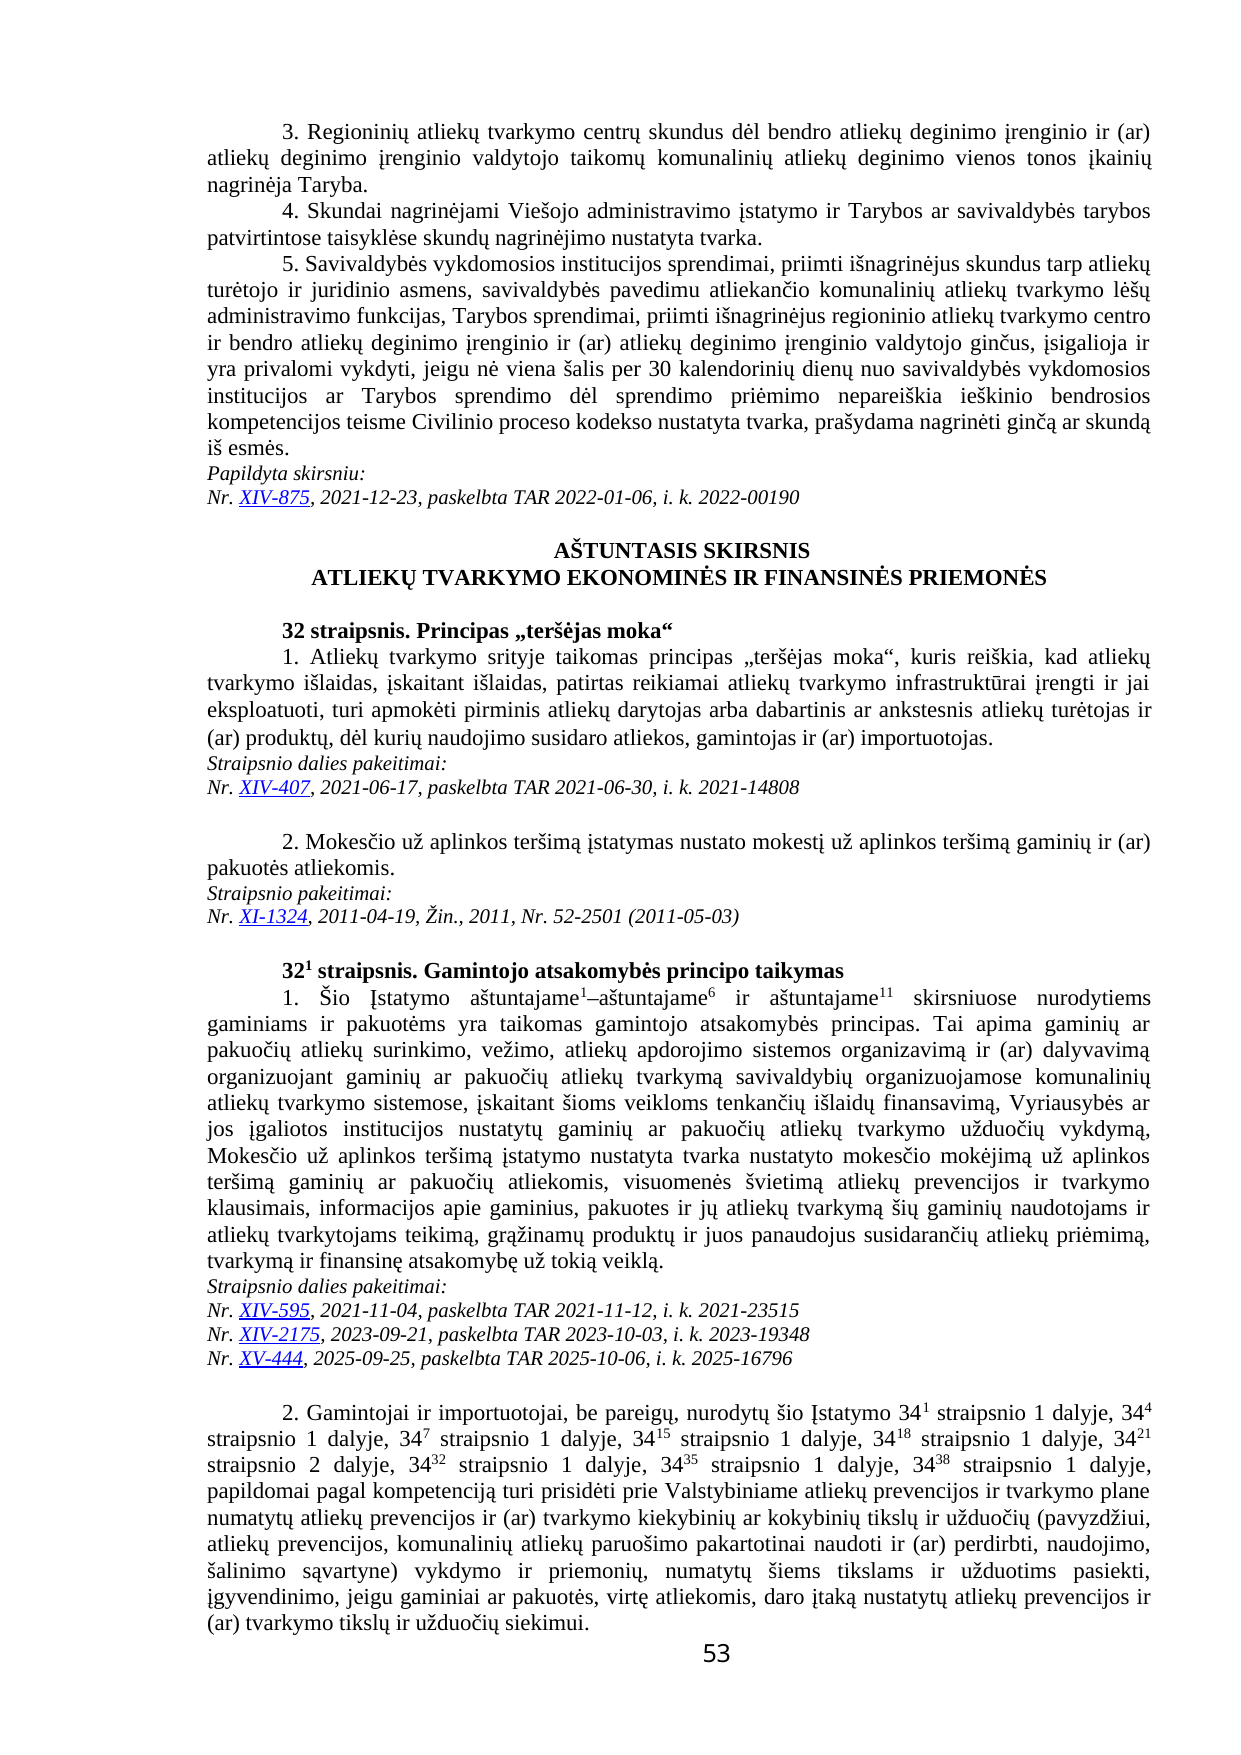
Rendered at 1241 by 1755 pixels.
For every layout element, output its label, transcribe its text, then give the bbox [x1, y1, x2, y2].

text 5. Savivaldybės vykdomosios institucijos sprendimai, priimti išnagrinėjus skundus tarp atliekų turėtojo ir juridinio asmens, savivaldybės pavedimu atliekančio komunalinių atliekų tvarkymo lėšų administravimo funkcijas, Tarybos sprendimai, priimti išnagrinėjus regioninio atliekų tvarkymo centro ir bendro atliekų deginimo įrenginio ir (ar) atliekų deginimo įrenginio valdytojo ginčus, įsigalioja ir yra privalomi vykdyti, jeigu nė viena šalis per 30 kalendorinių dienų nuo savivaldybės vykdomosios institucijos ar Tarybos sprendimo dėl sprendimo priėmimo nepareiškia ieškinio bendrosios kompetencijos teisme Civilinio proceso kodekso nustatyta tvarka, prašydama nagrinėti ginčą ar skundą iš esmės. [207, 250, 1152, 461]
text 1. Atliekų tvarkymo srityje taikomas principas „teršėjas moka“, kuris reiškia, kad atliekų tvarkymo išlaidas, įskaitant išlaidas, patirtas reikiamai atliekų tvarkymo infrastruktūrai įrengti ir jai eksploatuoti, turi apmokėti pirminis atliekų darytojas arba dabartinis ar ankstesnis atliekų turėtojas ir (ar) produktų, dėl kurių naudojimo susidaro atliekos, gamintojas ir (ar) importuotojas. [207, 643, 1152, 751]
text Nr. XIV-595, 2021-11-04, paskelbta TAR 2021-11-12, i. k. 2021-23515 [207, 1298, 1152, 1322]
text ATLIEKŲ TVARKYMO EKONOMINĖS IR FINANSINĖS PRIEMONĖS [207, 564, 1152, 590]
text 4. Skundai nagrinėjami Viešojo administravimo įstatymo ir Tarybos ar savivaldybės tarybos patvirtintose taisyklėse skundų nagrinėjimo nustatyta tvarka. [207, 197, 1152, 250]
text 1. Šio Įstatymo aštuntajame1–aštuntajame6 ir aštuntajame11 skirsniuose nurodytiems gaminiams ir pakuotėms yra taikomas gamintojo atsakomybės principas. Tai apima gaminių ar pakuočių atliekų surinkimo, vežimo, atliekų apdorojimo sistemos organizavimą ir (ar) dalyvavimą organizuojant gaminių ar pakuočių atliekų tvarkymą savivaldybių organizuojamose komunalinių atliekų tvarkymo sistemose, įskaitant šioms veikloms tenkančių išlaidų finansavimą, Vyriausybės ar jos įgaliotos institucijos nustatytų gaminių ar pakuočių atliekų tvarkymo užduočių vykdymą, Mokesčio už aplinkos teršimą įstatymo nustatyta tvarka nustatyto mokesčio mokėjimą už aplinkos teršimą gaminių ar pakuočių atliekomis, visuomenės švietimą atliekų prevencijos ir tvarkymo klausimais, informacijos apie gaminius, pakuotes ir jų atliekų tvarkymą šių gaminių naudotojams ir atliekų tvarkytojams teikimą, grąžinamų produktų ir juos panaudojus susidarančių atliekų priėmimą, tvarkymą ir finansinę atsakomybę už tokią veiklą. [207, 984, 1152, 1273]
text 32 straipsnis. Principas „teršėjas moka“ [207, 617, 1152, 643]
subtitle aštuntasis skirsnis [207, 538, 1152, 564]
text 3. Regioninių atliekų tvarkymo centrų skundus dėl bendro atliekų deginimo įrenginio ir (ar) atliekų deginimo įrenginio valdytojo taikomų komunalinių atliekų deginimo vienos tonos įkainių nagrinėja Taryba. [207, 118, 1152, 197]
text Straipsnio dalies pakeitimai: [207, 751, 1152, 775]
text 2. Gamintojai ir importuotojai, be pareigų, nurodytų šio Įstatymo 341 straipsnio 1 dalyje, 344 straipsnio 1 dalyje, 347 straipsnio 1 dalyje, 3415 straipsnio 1 dalyje, 3418 straipsnio 1 dalyje, 3421 straipsnio 2 dalyje, 3432 straipsnio 1 dalyje, 3435 straipsnio 1 dalyje, 3438 straipsnio 1 dalyje, papildomai pagal kompetenciją turi prisidėti prie Valstybiniame atliekų prevencijos ir tvarkymo plane numatytų atliekų prevencijos ir (ar) tvarkymo kiekybinių ar kokybinių tikslų ir užduočių (pavyzdžiui, atliekų prevencijos, komunalinių atliekų paruošimo pakartotinai naudoti ir (ar) perdirbti, naudojimo, šalinimo sąvartyne) vykdymo ir priemonių, numatytų šiems tikslams ir užduotims pasiekti, įgyvendinimo, jeigu gaminiai ar pakuotės, virtę atliekomis, daro įtaką nustatytų atliekų prevencijos ir (ar) tvarkymo tikslų ir užduočių siekimui. [207, 1398, 1152, 1636]
text Nr. XIV-2175, 2023-09-21, paskelbta TAR 2023-10-03, i. k. 2023-19348 [207, 1322, 1152, 1346]
text Straipsnio dalies pakeitimai: [207, 1273, 1152, 1298]
text Papildyta skirsniu: [207, 461, 1152, 485]
text Nr. XI-1324, 2011-04-19, Žin., 2011, Nr. 52-2501 (2011-05-03) [207, 904, 1152, 928]
text Straipsnio pakeitimai: [207, 880, 1152, 904]
text Nr. XV-444, 2025-09-25, paskelbta TAR 2025-10-06, i. k. 2025-16796 [207, 1346, 1152, 1370]
text Nr. XIV-875, 2021-12-23, paskelbta TAR 2022-01-06, i. k. 2022-00190 [207, 485, 1152, 509]
text 321 straipsnis. Gamintojo atsakomybės principo taikymas [207, 957, 1152, 984]
text Nr. XIV-407, 2021-06-17, paskelbta TAR 2021-06-30, i. k. 2021-14808 [207, 775, 1152, 799]
text 2. Mokesčio už aplinkos teršimą įstatymas nustato mokestį už aplinkos teršimą gaminių ir (ar) pakuotės atliekomis. [207, 828, 1152, 880]
